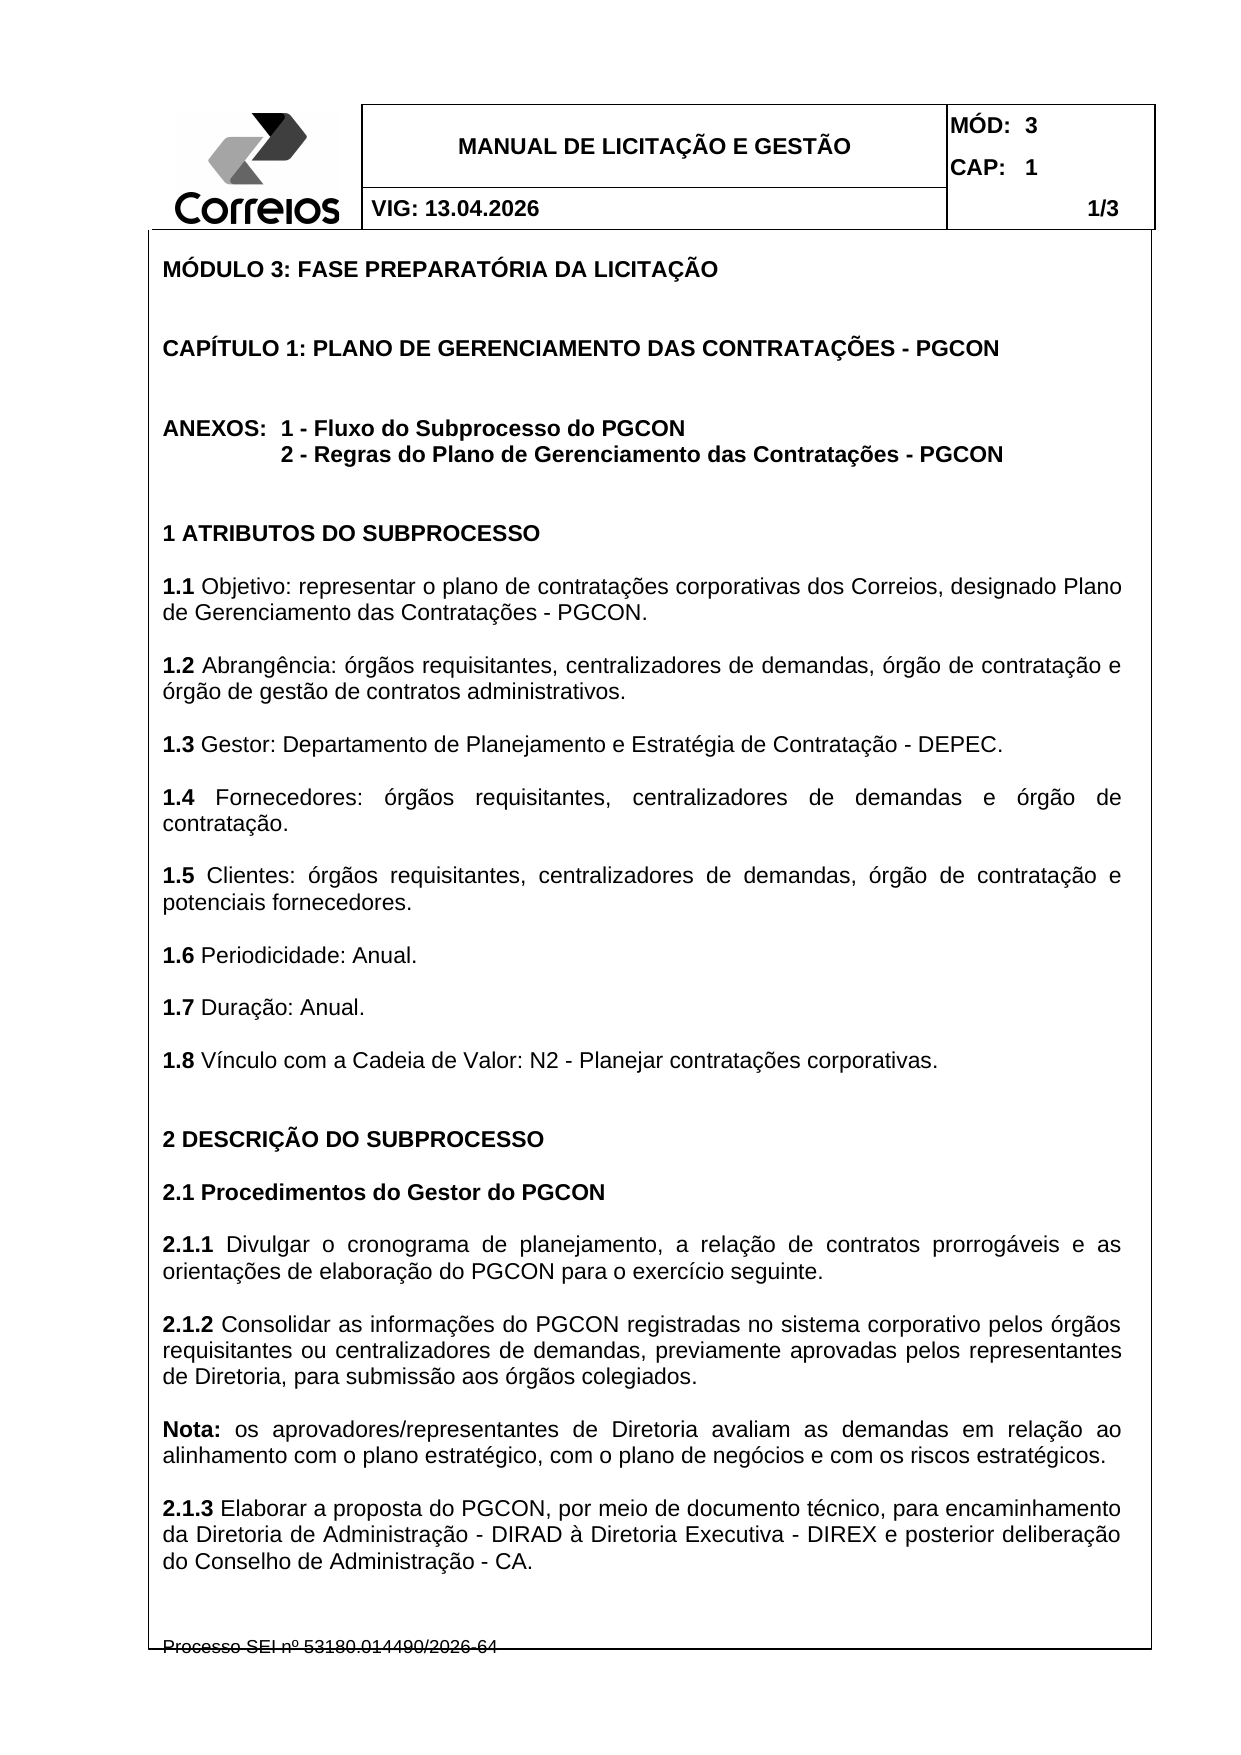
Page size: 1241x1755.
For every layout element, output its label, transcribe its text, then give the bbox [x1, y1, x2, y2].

text 1.2 Abrangência: órgãos requisitantes, centralizadores de demandas, órgão de contratação e órgão de gestão de contratos administrativos. [162, 652, 1122, 704]
text 2.1.3 Elaborar a proposta do PGCON, por meio de documento técnico, para encaminhamento da Diretoria de Administração - DIRAD à Diretoria Executiva - DIREX e posterior deliberação do Conselho de Administração - CA. [162, 1495, 1122, 1574]
text 2 DESCRIÇÃO DO SUBPROCESSO [162, 1126, 1122, 1152]
text 1.1 Objetivo: representar o plano de contratações corporativas dos Correios, designado Plano de Gerenciamento das Contratações - PGCON. [162, 573, 1122, 625]
text MÓDULO 3: FASE PREPARATÓRIA DA LICITAÇÃO [162, 256, 1122, 283]
text 2.1.2 Consolidar as informações do PGCON registradas no sistema corporativo pelos órgãos requisitantes ou centralizadores de demandas, previamente aprovadas pelos representantes de Diretoria, para submissão aos órgãos colegiados. [162, 1311, 1122, 1389]
text 1.8 Vínculo com a Cadeia de Valor: N2 - Planejar contratações corporativas. [162, 1047, 1122, 1073]
text 1.6 Periodicidade: Anual. [162, 942, 1122, 968]
text 2.1 Procedimentos do Gestor do PGCON [162, 1179, 1122, 1205]
text 1.7 Duração: Anual. [162, 994, 1122, 1021]
text 1 ATRIBUTOS DO SUBPROCESSO [162, 520, 1122, 546]
text CAPÍTULO 1: PLANO DE GERENCIAMENTO DAS CONTRATAÇÕES - PGCON [162, 335, 1122, 362]
text Nota: os aprovadores/representantes de Diretoria avaliam as demandas em relação ao alinhamento com o plano estratégico, com o plano de negócios e com os riscos estratégicos. [162, 1416, 1122, 1469]
text 1.3 Gestor: Departamento de Planejamento e Estratégia de Contratação - DEPEC. [162, 731, 1131, 757]
text 2.1.1 Divulgar o cronograma de planejamento, a relação de contratos prorrogáveis e as orientações de elaboração do PGCON para o exercício seguinte. [162, 1231, 1122, 1284]
text 1.5 Clientes: órgãos requisitantes, centralizadores de demandas, órgão de contratação e potenciais fornecedores. [162, 862, 1122, 915]
text 2 - Regras do Plano de Gerenciamento das Contratações - PGCON [281, 441, 1122, 467]
text ANEXOS: 1 - Fluxo do Subprocesso do PGCON [162, 414, 1122, 441]
text 1.4 Fornecedores: órgãos requisitantes, centralizadores de demandas e órgão de contratação. [162, 783, 1122, 836]
